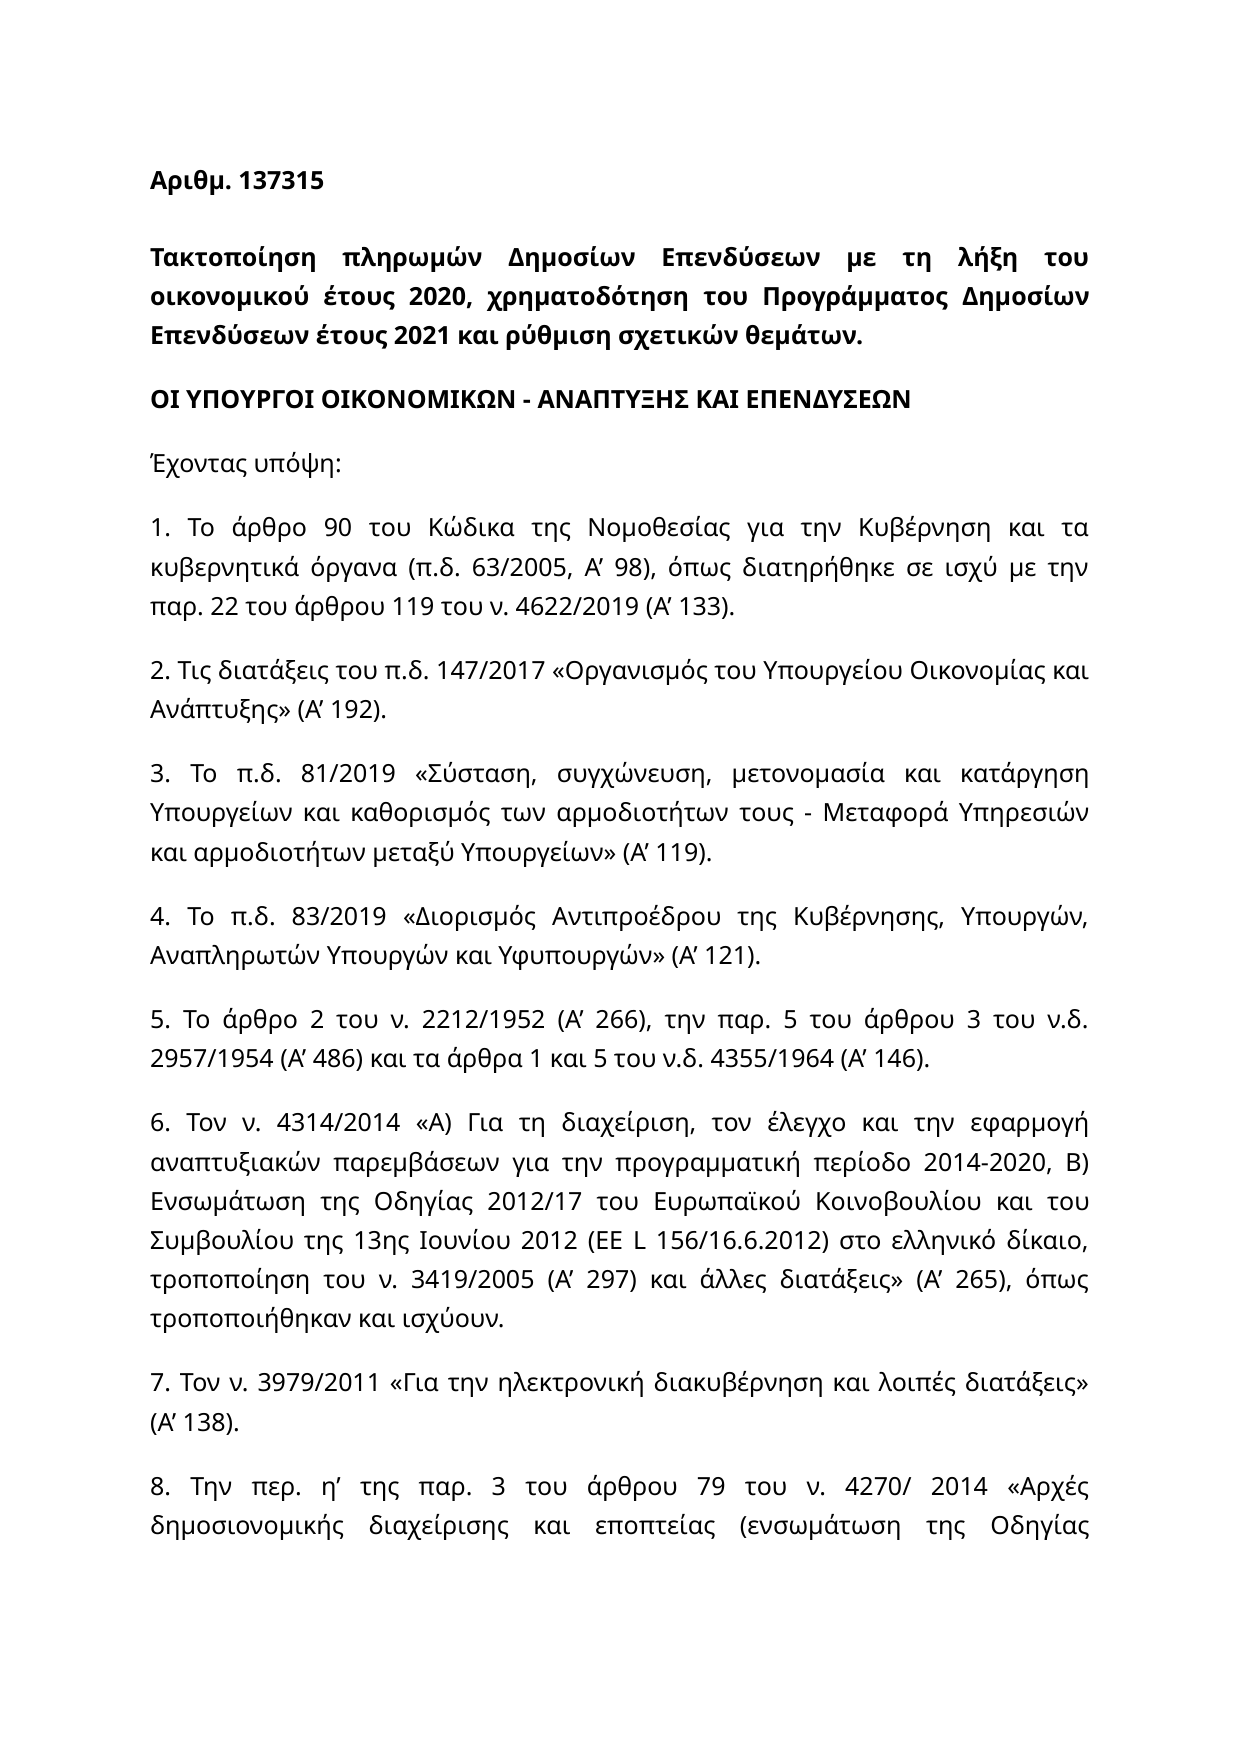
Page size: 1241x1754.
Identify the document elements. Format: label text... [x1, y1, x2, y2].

text 2. Τις διατάξεις του π.δ. 147/2017 «Οργανισμός του Υπουργείου Οικονομίας και Ανάπτυξης» (Α’ 192). [150, 652, 1090, 726]
text 3. Το π.δ. 81/2019 «Σύσταση, συγχώνευση, μετονομασία και κατάργηση Υπουργείων και καθορισμός των αρμοδιοτήτων τους - Μεταφορά Υπηρεσιών και αρμοδιοτήτων μεταξύ Υπουργείων» (Α’ 119). [150, 756, 1090, 868]
text 5. Το άρθρο 2 του ν. 2212/1952 (Α’ 266), την παρ. 5 του άρθρου 3 του ν.δ. 2957/1954 (Α’ 486) και τα άρθρα 1 και 5 του ν.δ. 4355/1964 (Α’ 146). [150, 1002, 1090, 1075]
text 7. Τον ν. 3979/2011 «Για την ηλεκτρονική διακυβέρνηση και λοιπές διατάξεις» (Α’ 138). [150, 1365, 1090, 1438]
text Έχοντας υπόψη: [150, 446, 1090, 480]
text ΟΙ ΥΠΟΥΡΓΟΙ ΟΙΚΟΝΟΜΙΚΩΝ - ΑΝΑΠΤΥΞΗΣ ΚΑΙ ΕΠΕΝΔΥΣΕΩΝ [150, 382, 1090, 416]
title Αριθμ. 137315 [150, 162, 1090, 197]
text Τακτοποίηση πληρωμών Δημοσίων Επενδύσεων με τη λήξη του οικονομικού έτους 2020, χρηματοδότηση του Προγράμματος Δημοσίων Επενδύσεων έτους 2021 και ρύθμιση σχετικών θεμάτων. [150, 239, 1090, 352]
text 6. Τον ν. 4314/2014 «Α) Για τη διαχείριση, τον έλεγχο και την εφαρμογή αναπτυξιακών παρεμβάσεων για την προγραμματική περίοδο 2014-2020, Β) Ενσωμάτωση της Οδηγίας 2012/17 του Ευρωπαϊκού Κοινοβουλίου και του Συμβουλίου της 13ης Ιουνίου 2012 (ΕΕ L 156/16.6.2012) στο ελληνικό δίκαιο, τροποποίηση του ν. 3419/2005 (Α’ 297) και άλλες διατάξεις» (Α’ 265), όπως τροποποιήθηκαν και ισχύουν. [150, 1105, 1090, 1335]
text 8. Την περ. η’ της παρ. 3 του άρθρου 79 του ν. 4270/ 2014 «Αρχές δημοσιονομικής διαχείρισης και εποπτείας (ενσωμάτωση της Οδηγίας [150, 1468, 1090, 1542]
text 1. Το άρθρο 90 του Κώδικα της Νομοθεσίας για την Κυβέρνηση και τα κυβερνητικά όργανα (π.δ. 63/2005, Α’ 98), όπως διατηρήθηκε σε ισχύ με την παρ. 22 του άρθρου 119 του ν. 4622/2019 (Α’ 133). [150, 510, 1090, 622]
text 4. Το π.δ. 83/2019 «Διορισμός Αντιπροέδρου της Κυβέρνησης, Υπουργών, Αναπληρωτών Υπουργών και Υφυπουργών» (Α’ 121). [150, 898, 1090, 972]
